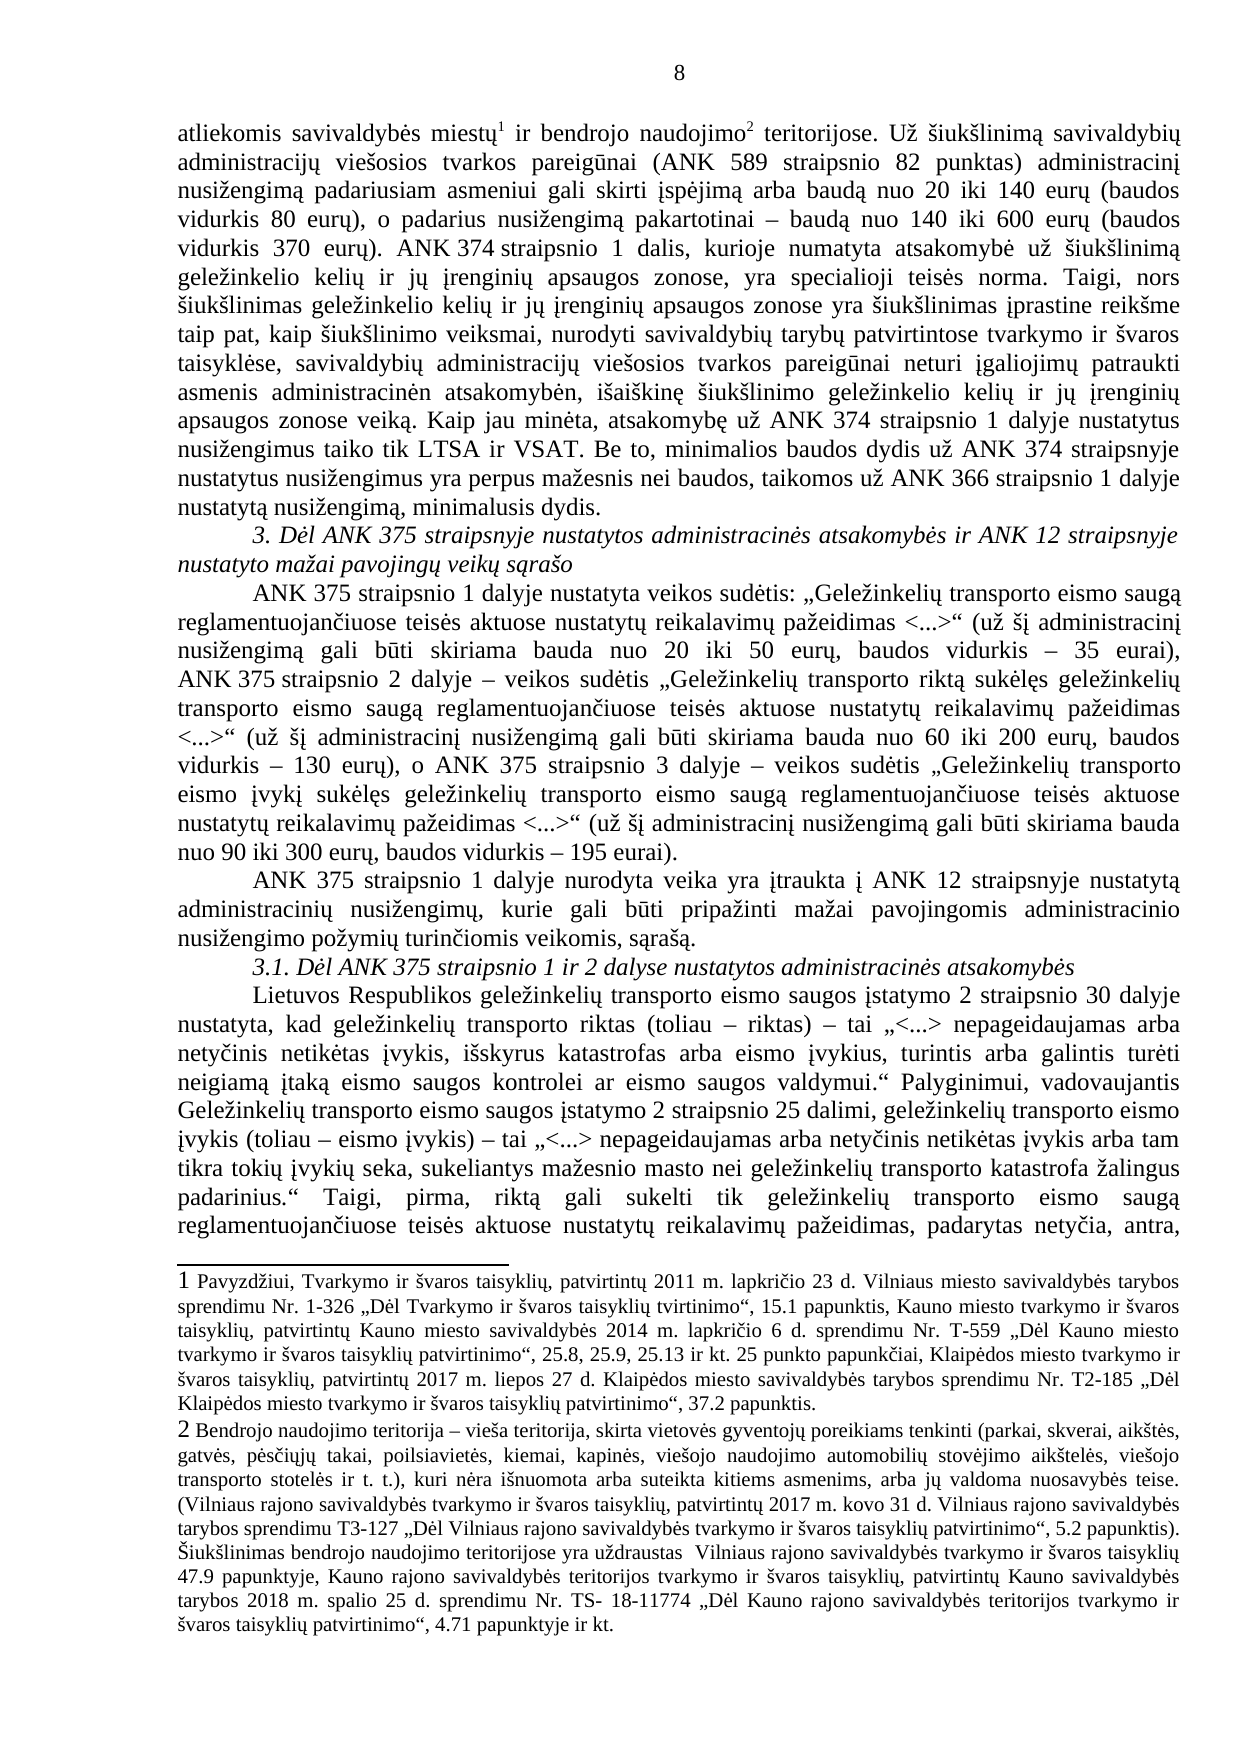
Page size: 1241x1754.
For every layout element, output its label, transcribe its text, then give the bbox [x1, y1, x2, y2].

text 3. Dėl ANK 375 straipsnyje nustatytos administracinės atsakomybės ir ANK 12 straipsnyje nustatyto mažai pavojingų veikų sąrašo [177, 521, 1181, 578]
text Bendrojo naudojimo teritorija – vieša teritorija, skirta vietovės gyventojų poreikiams tenkinti (parkai, skverai, aikštės, gatvės, pėsčiųjų takai, poilsiavietės, kiemai, kapinės, viešojo naudojimo automobilių stovėjimo aikštelės, viešojo transporto stotelės ir t. t.), kuri nėra išnuomota arba suteikta kitiems asmenims, arba jų valdoma nuosavybės teise. (Vilniaus rajono savivaldybės tvarkymo ir švaros taisyklių, patvirtintų 2017 m. kovo 31 d. Vilniaus rajono savivaldybės tarybos sprendimu T3-127 „Dėl Vilniaus rajono savivaldybės tvarkymo ir švaros taisyklių patvirtinimo“, 5.2 papunktis). Šiukšlinimas bendrojo naudojimo teritorijose yra uždraustas Vilniaus rajono savivaldybės tvarkymo ir švaros taisyklių 47.9 papunktyje, Kauno rajono savivaldybės teritorijos tvarkymo ir švaros taisyklių, patvirtintų Kauno savivaldybės tarybos 2018 m. spalio 25 d. sprendimu Nr. TS- 18-11774 „Dėl Kauno rajono savivaldybės teritorijos tvarkymo ir švaros taisyklių patvirtinimo“, 4.71 papunktyje ir kt. [177, 1414, 1181, 1636]
text ANK 375 straipsnio 1 dalyje nurodyta veika yra įtraukta į ANK 12 straipsnyje nustatytą administracinių nusižengimų, kurie gali būti pripažinti mažai pavojingomis administracinio nusižengimo požymių turinčiomis veikomis, sąrašą. [177, 866, 1181, 952]
text ANK 375 straipsnio 1 dalyje nustatyta veikos sudėtis: „Geležinkelių transporto eismo saugą reglamentuojančiuose teisės aktuose nustatytų reikalavimų pažeidimas <...>“ (už šį administracinį nusižengimą gali būti skiriama bauda nuo 20 iki 50 eurų, baudos vidurkis – 35 eurai), ANK 375 straipsnio 2 dalyje – veikos sudėtis „Geležinkelių transporto riktą sukėlęs geležinkelių transporto eismo saugą reglamentuojančiuose teisės aktuose nustatytų reikalavimų pažeidimas <...>“ (už šį administracinį nusižengimą gali būti skiriama bauda nuo 60 iki 200 eurų, baudos vidurkis – 130 eurų), o ANK 375 straipsnio 3 dalyje – veikos sudėtis „Geležinkelių transporto eismo įvykį sukėlęs geležinkelių transporto eismo saugą reglamentuojančiuose teisės aktuose nustatytų reikalavimų pažeidimas <...>“ (už šį administracinį nusižengimą gali būti skiriama bauda nuo 90 iki 300 eurų, baudos vidurkis – 195 eurai). [177, 578, 1181, 866]
text Pavyzdžiui, Tvarkymo ir švaros taisyklių, patvirtintų 2011 m. lapkričio 23 d. Vilniaus miesto savivaldybės tarybos sprendimu Nr. 1-326 „Dėl Tvarkymo ir švaros taisyklių tvirtinimo“, 15.1 papunktis, Kauno miesto tvarkymo ir švaros taisyklių, patvirtintų Kauno miesto savivaldybės 2014 m. lapkričio 6 d. sprendimu Nr. T-559 „Dėl Kauno miesto tvarkymo ir švaros taisyklių patvirtinimo“, 25.8, 25.9, 25.13 ir kt. 25 punkto papunkčiai, Klaipėdos miesto tvarkymo ir švaros taisyklių, patvirtintų 2017 m. liepos 27 d. Klaipėdos miesto savivaldybės tarybos sprendimu Nr. T2-185 „Dėl Klaipėdos miesto tvarkymo ir švaros taisyklių patvirtinimo“, 37.2 papunktis. [177, 1266, 1181, 1414]
text Lietuvos Respublikos geležinkelių transporto eismo saugos įstatymo 2 straipsnio 30 dalyje nustatyta, kad geležinkelių transporto riktas (toliau – riktas) – tai „<...> nepageidaujamas arba netyčinis netikėtas įvykis, išskyrus katastrofas arba eismo įvykius, turintis arba galintis turėti neigiamą įtaką eismo saugos kontrolei ar eismo saugos valdymui.“ Palyginimui, vadovaujantis Geležinkelių transporto eismo saugos įstatymo 2 straipsnio 25 dalimi, geležinkelių transporto eismo įvykis (toliau – eismo įvykis) – tai „<...> nepageidaujamas arba netyčinis netikėtas įvykis arba tam tikra tokių įvykių seka, sukeliantys mažesnio masto nei geležinkelių transporto katastrofa žalingus padarinius.“ Taigi, pirma, riktą gali sukelti tik geležinkelių transporto eismo saugą reglamentuojančiuose teisės aktuose nustatytų reikalavimų pažeidimas, padarytas netyčia, antra, [177, 981, 1181, 1239]
text atliekomis savivaldybės miestų ir bendrojo naudojimo teritorijose. Už šiukšlinimą savivaldybių administracijų viešosios tvarkos pareigūnai (ANK 589 straipsnio 82 punktas) administracinį nusižengimą padariusiam asmeniui gali skirti įspėjimą arba baudą nuo 20 iki 140 eurų (baudos vidurkis 80 eurų), o padarius nusižengimą pakartotinai – baudą nuo 140 iki 600 eurų (baudos vidurkis 370 eurų). ANK 374 straipsnio 1 dalis, kurioje numatyta atsakomybė už šiukšlinimą geležinkelio kelių ir jų įrenginių apsaugos zonose, yra specialioji teisės norma. Taigi, nors šiukšlinimas geležinkelio kelių ir jų įrenginių apsaugos zonose yra šiukšlinimas įprastine reikšme taip pat, kaip šiukšlinimo veiksmai, nurodyti savivaldybių tarybų patvirtintose tvarkymo ir švaros taisyklėse, savivaldybių administracijų viešosios tvarkos pareigūnai neturi įgaliojimų patraukti asmenis administracinėn atsakomybėn, išaiškinę šiukšlinimo geležinkelio kelių ir jų įrenginių apsaugos zonose veiką. Kaip jau minėta, atsakomybę už ANK 374 straipsnio 1 dalyje nustatytus nusižengimus taiko tik LTSA ir VSAT. Be to, minimalios baudos dydis už ANK 374 straipsnyje nustatytus nusižengimus yra perpus mažesnis nei baudos, taikomos už ANK 366 straipsnio 1 dalyje nustatytą nusižengimą, minimalusis dydis. [177, 118, 1181, 521]
text 3.1. Dėl ANK 375 straipsnio 1 ir 2 dalyse nustatytos administracinės atsakomybės [177, 952, 1181, 981]
